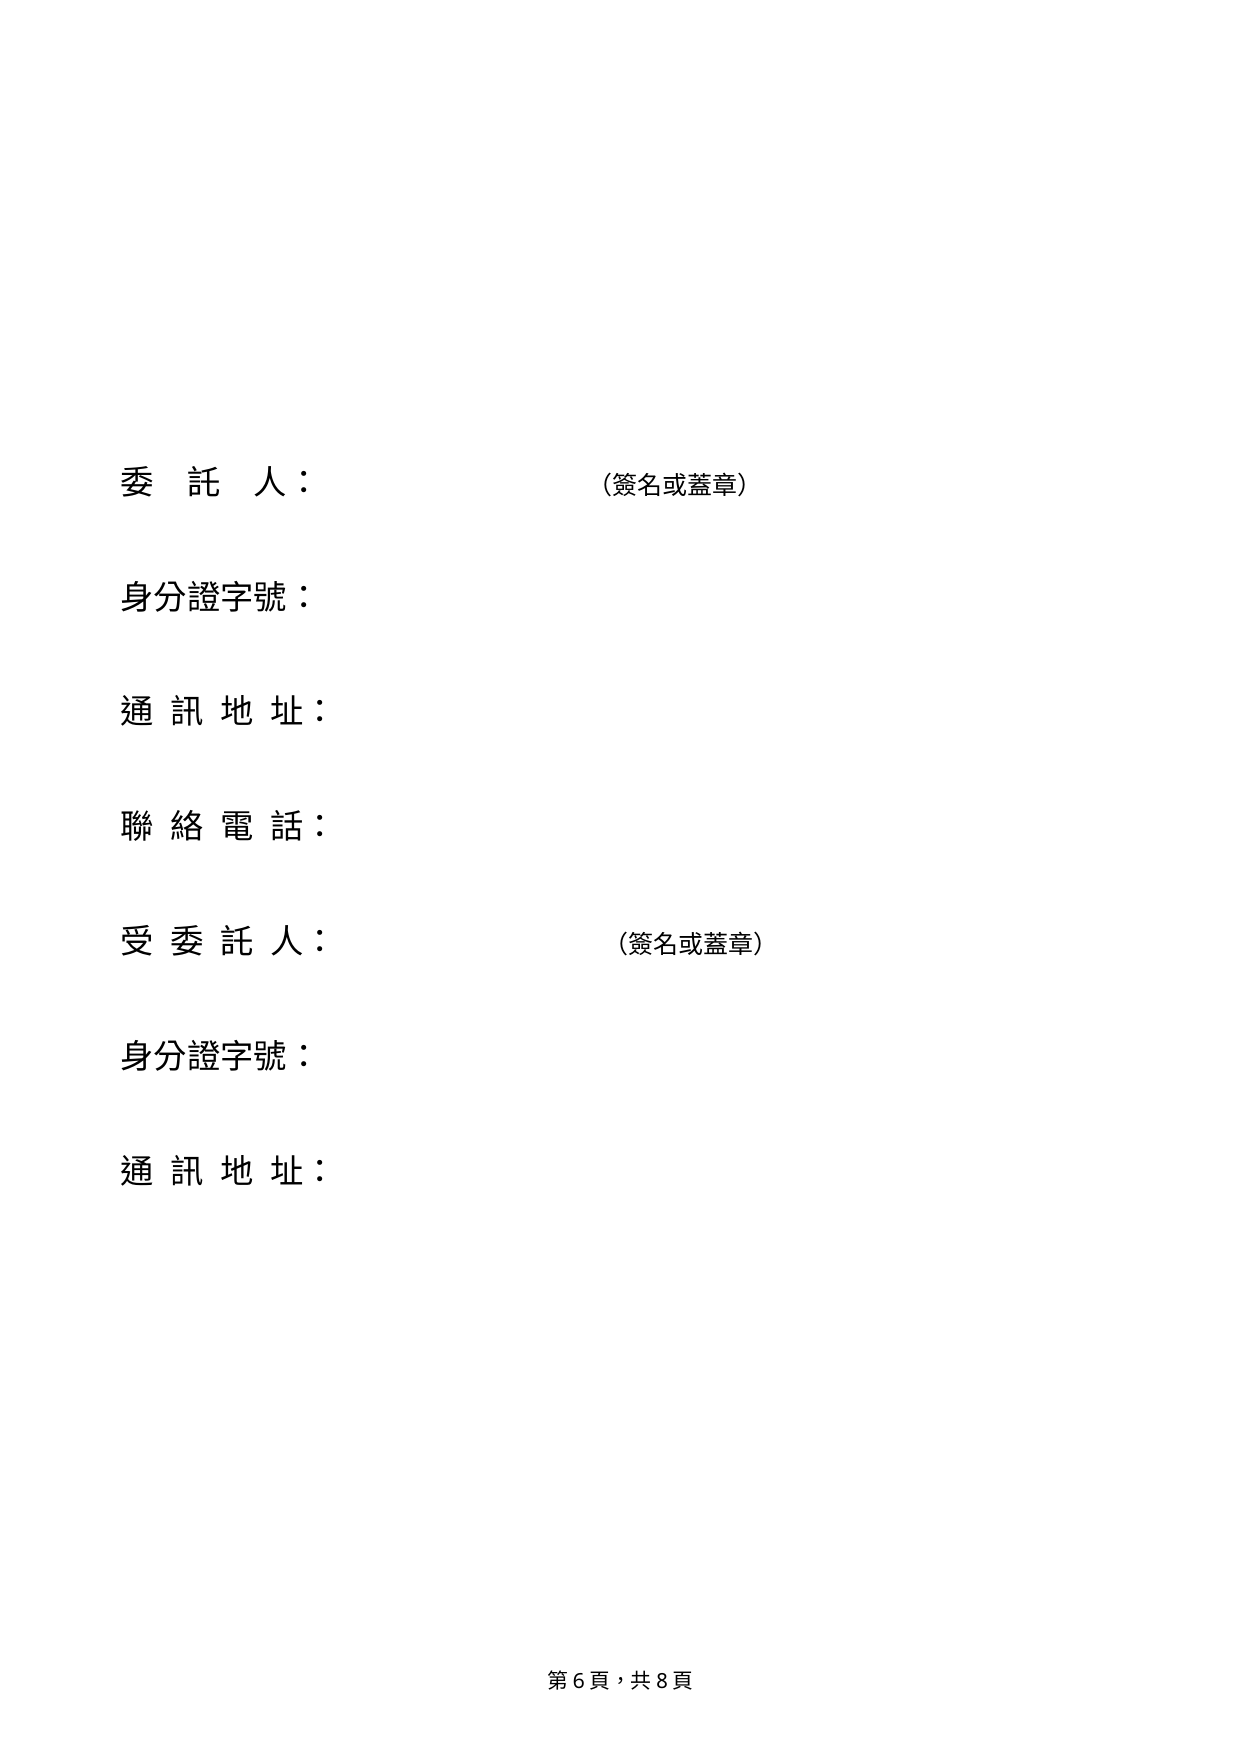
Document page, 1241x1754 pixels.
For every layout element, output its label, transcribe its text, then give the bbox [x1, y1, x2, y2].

text 身分證字號： [120, 1030, 1120, 1078]
text 聯 絡 電 話： [120, 800, 1120, 848]
text 通 訊 地 址： [120, 1145, 1120, 1193]
text 受 委 託 人： （簽名或蓋章） [120, 915, 1120, 963]
text 通 訊 地 址： [120, 685, 1120, 733]
text 身分證字號： [120, 570, 1120, 619]
text 委 託 人： （簽名或蓋章） [120, 456, 1120, 504]
